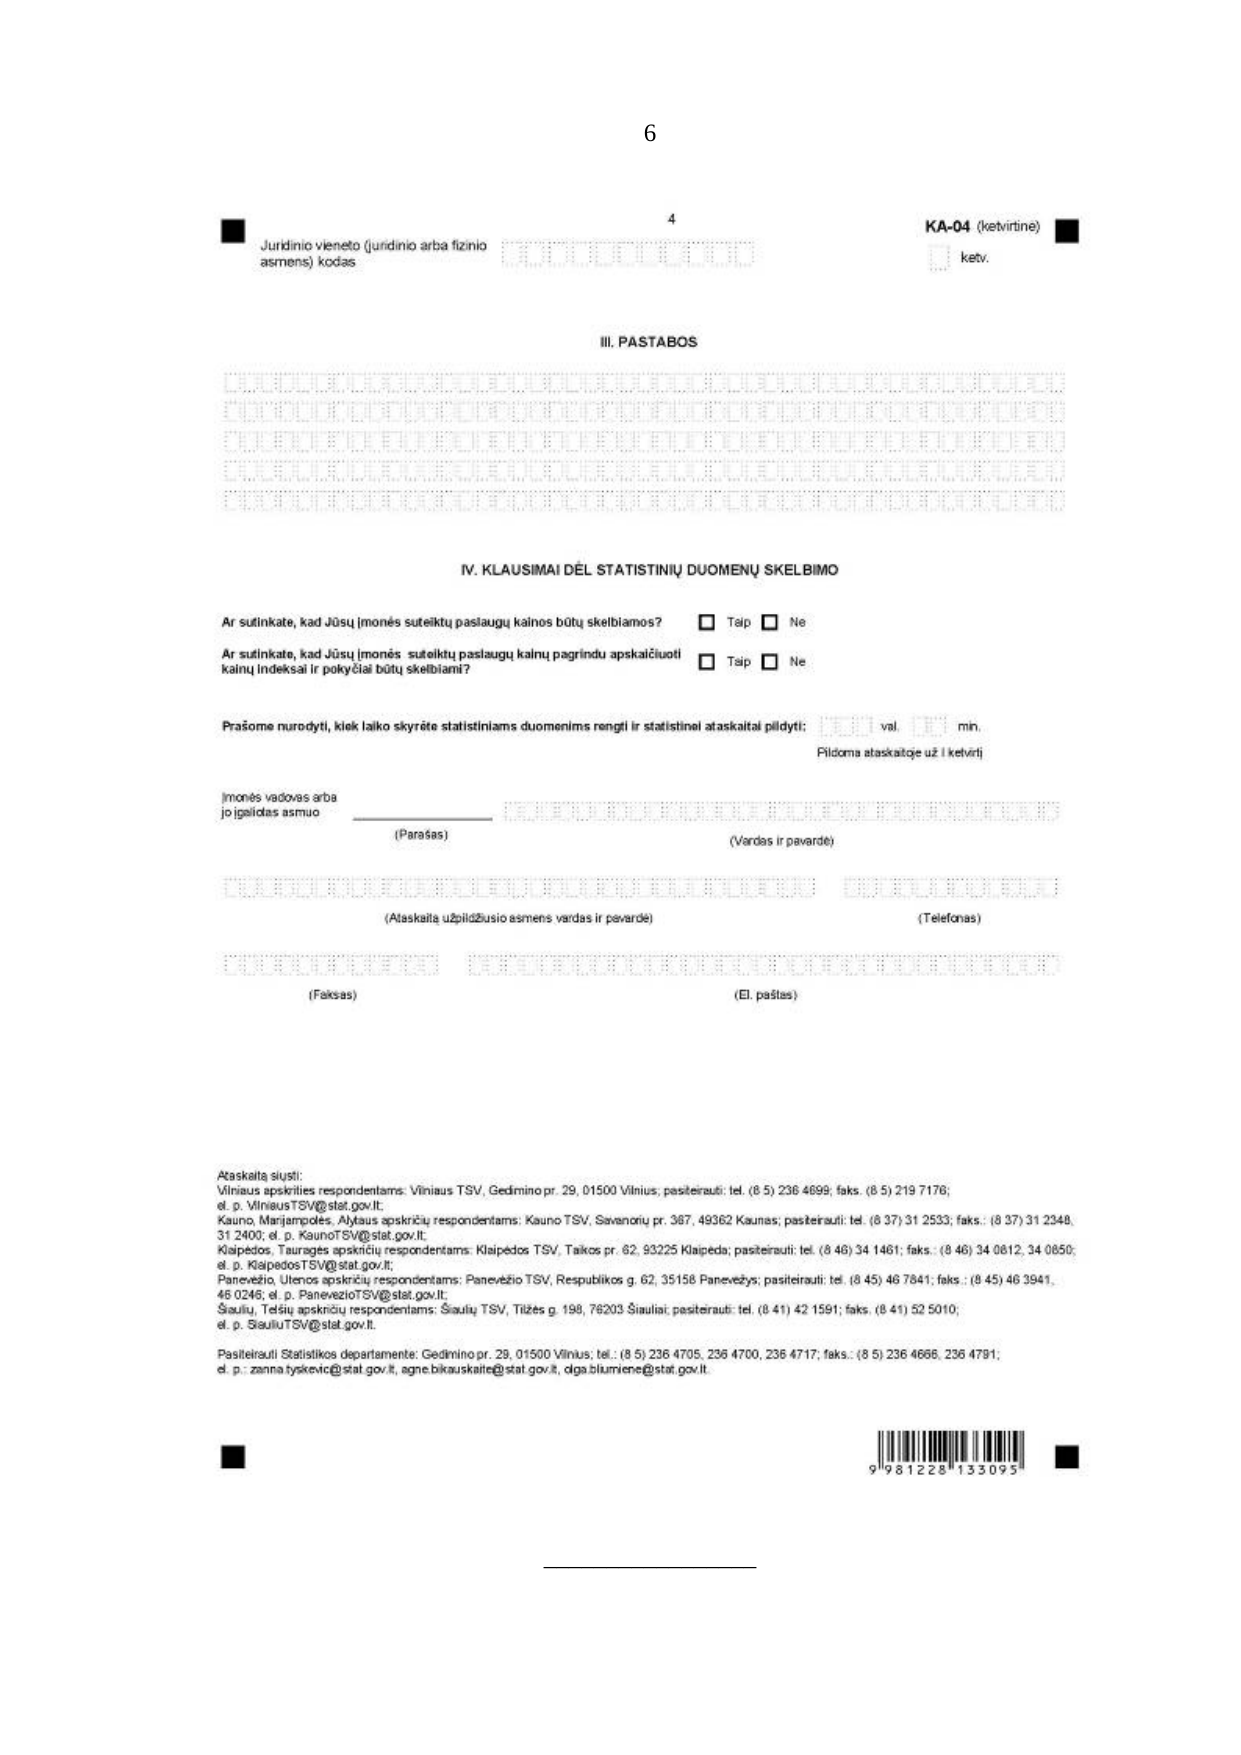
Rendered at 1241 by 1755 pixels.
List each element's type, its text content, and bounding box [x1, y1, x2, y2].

text _________________ [177, 1542, 1122, 1571]
